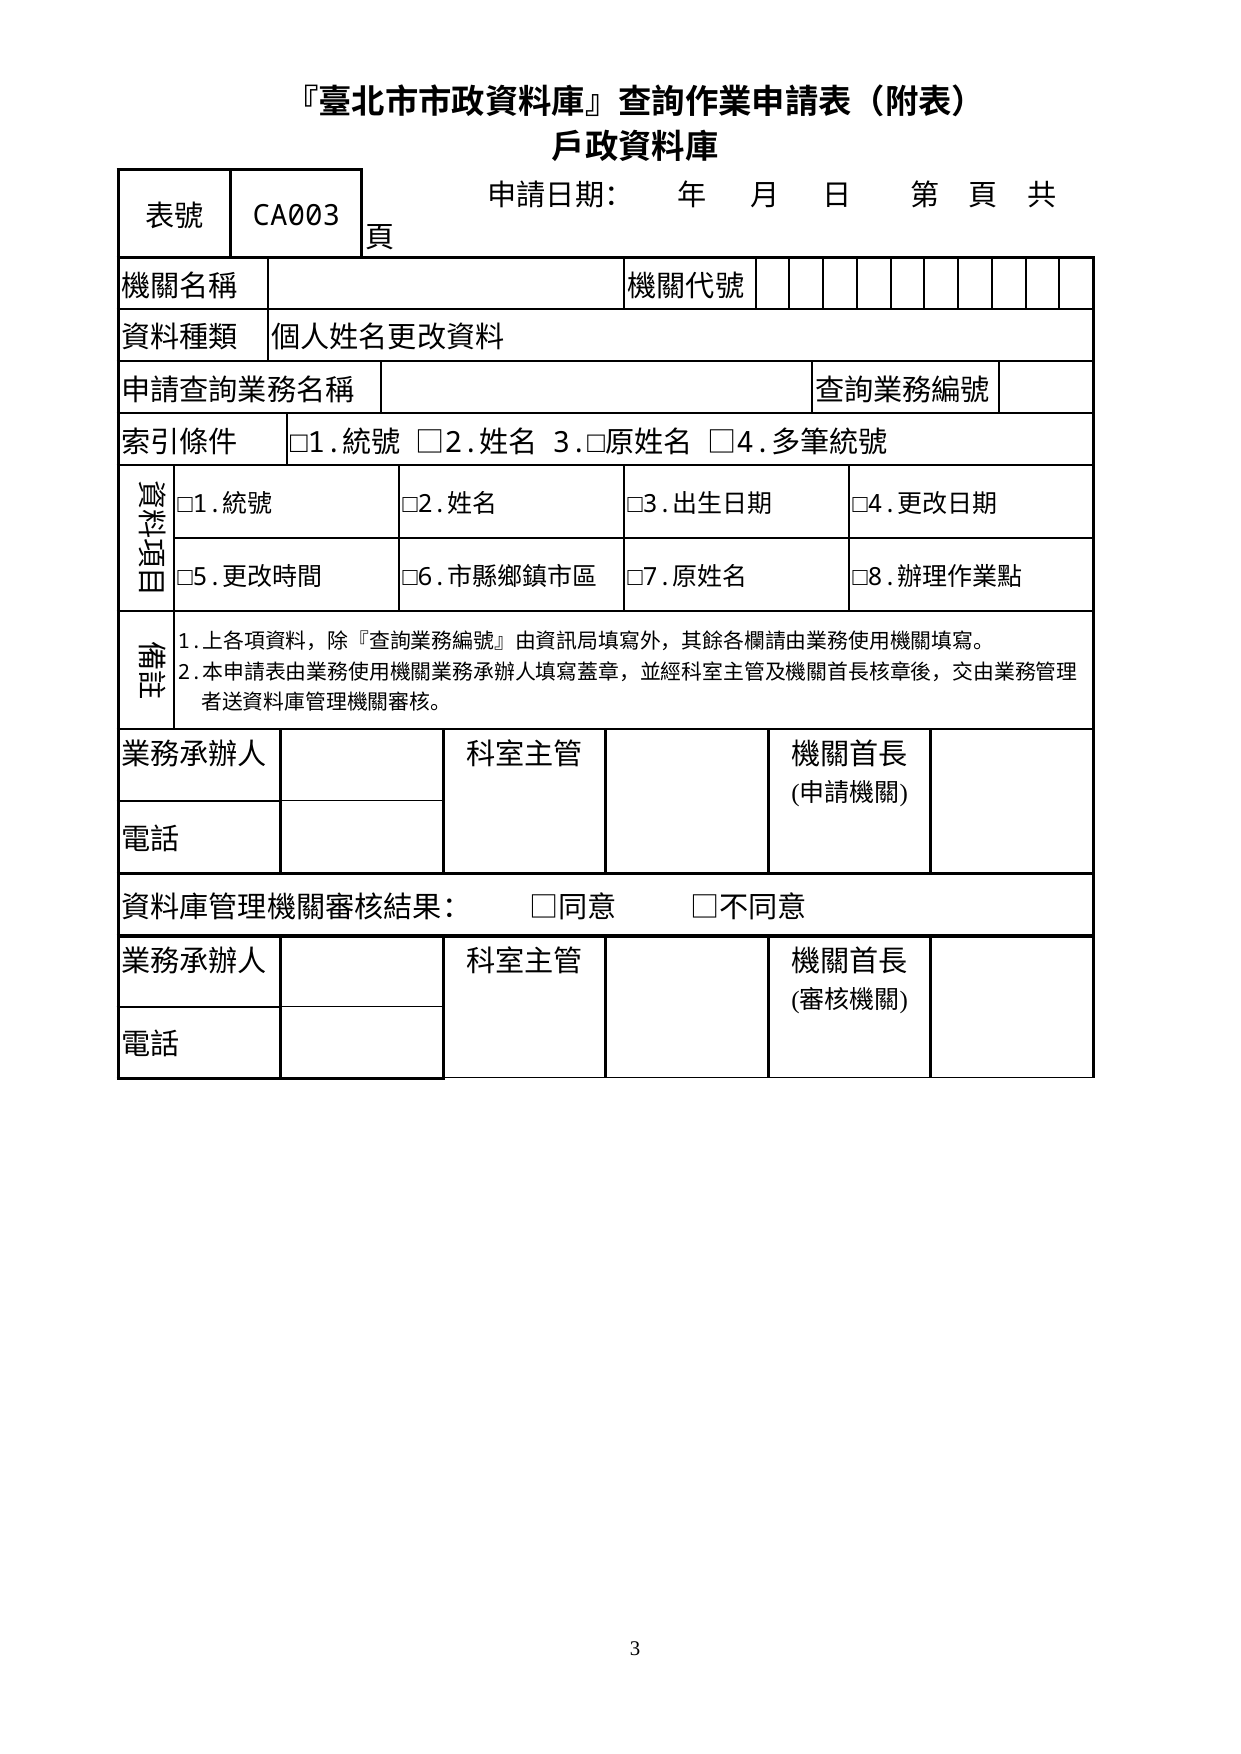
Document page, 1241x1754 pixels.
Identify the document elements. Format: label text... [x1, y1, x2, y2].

table_cell [858, 259, 890, 308]
table_cell □6.市縣鄉鎮市區 [400, 539, 623, 610]
table_cell [932, 730, 1092, 872]
table_cell 機關首長 (審核機關) [770, 938, 929, 1077]
table_cell [282, 801, 442, 872]
table_cell 電話 [120, 1008, 279, 1077]
table_cell 機關名稱 [120, 259, 267, 308]
table_cell 查詢業務編號 [813, 362, 998, 412]
table_cell [932, 938, 1092, 1077]
table_cell [607, 730, 767, 872]
table_cell 電話 [120, 802, 279, 872]
table_cell 申請查詢業務名稱 [120, 362, 380, 412]
table_cell [757, 259, 788, 308]
table_cell 業務承辦人 [120, 938, 279, 1006]
table_cell [282, 1007, 442, 1077]
table_cell 資料種類 [120, 310, 267, 360]
table_cell □1.統號 □2.姓名 3.□原姓名 □4.多筆統號 [288, 414, 1092, 464]
table_cell 機關首長 (申請機關) [770, 730, 929, 872]
table_header CA003 [232, 171, 360, 256]
table_cell 機關代號 [625, 259, 755, 308]
table_cell 業務承辦人 [120, 730, 279, 800]
table_cell 資料庫管理機關審核結果： □同意 □不同意 [120, 875, 1092, 934]
table_header 表號 [120, 171, 229, 256]
table_cell [824, 259, 856, 308]
table_cell □2.姓名 [400, 466, 623, 537]
table_cell 索引條件 [120, 414, 286, 464]
table_cell 科室主管 [445, 938, 604, 1077]
text 『臺北市市政資料庫』查詢作業申請表（附表） [118, 87, 1152, 120]
table_cell [1027, 259, 1058, 308]
table_cell [269, 259, 623, 308]
table_cell [1060, 259, 1092, 308]
table_cell [282, 730, 442, 800]
table_cell 個人姓名更改資料 [269, 310, 1092, 360]
table_cell □1.統號 [175, 466, 398, 537]
table_cell □3.出生日期 [625, 466, 848, 537]
table_cell 資料項目 [120, 466, 173, 610]
table_cell 科室主管 [445, 730, 604, 872]
table_header 申請日期： 年 月 日 第 頁 共 頁 [363, 168, 1093, 256]
table_cell 1.上各項資料，除『查詢業務編號』由資訊局填寫外，其餘各欄請由業務使用機關填寫。 2.本申請表由業務使用機關業務承辦人填寫蓋章，並經科室主管及機關首長核章後，交由業務管理者送資料庫管理機關審核。 [175, 612, 1092, 728]
table_cell [959, 259, 991, 308]
table_cell [925, 259, 957, 308]
table_cell [282, 938, 442, 1006]
table_cell [993, 259, 1025, 308]
table_cell □7.原姓名 [625, 539, 848, 610]
table_cell [790, 259, 822, 308]
table_cell 備註 [120, 612, 173, 728]
text 戶政資料庫 [118, 120, 1152, 168]
table_cell □8.辦理作業點 [850, 539, 1092, 610]
table_cell [1000, 362, 1092, 412]
table_cell □5.更改時間 [175, 539, 398, 610]
table_cell □4.更改日期 [850, 466, 1092, 537]
table_cell [382, 362, 811, 412]
table_cell [607, 938, 767, 1077]
table_cell [892, 259, 923, 308]
